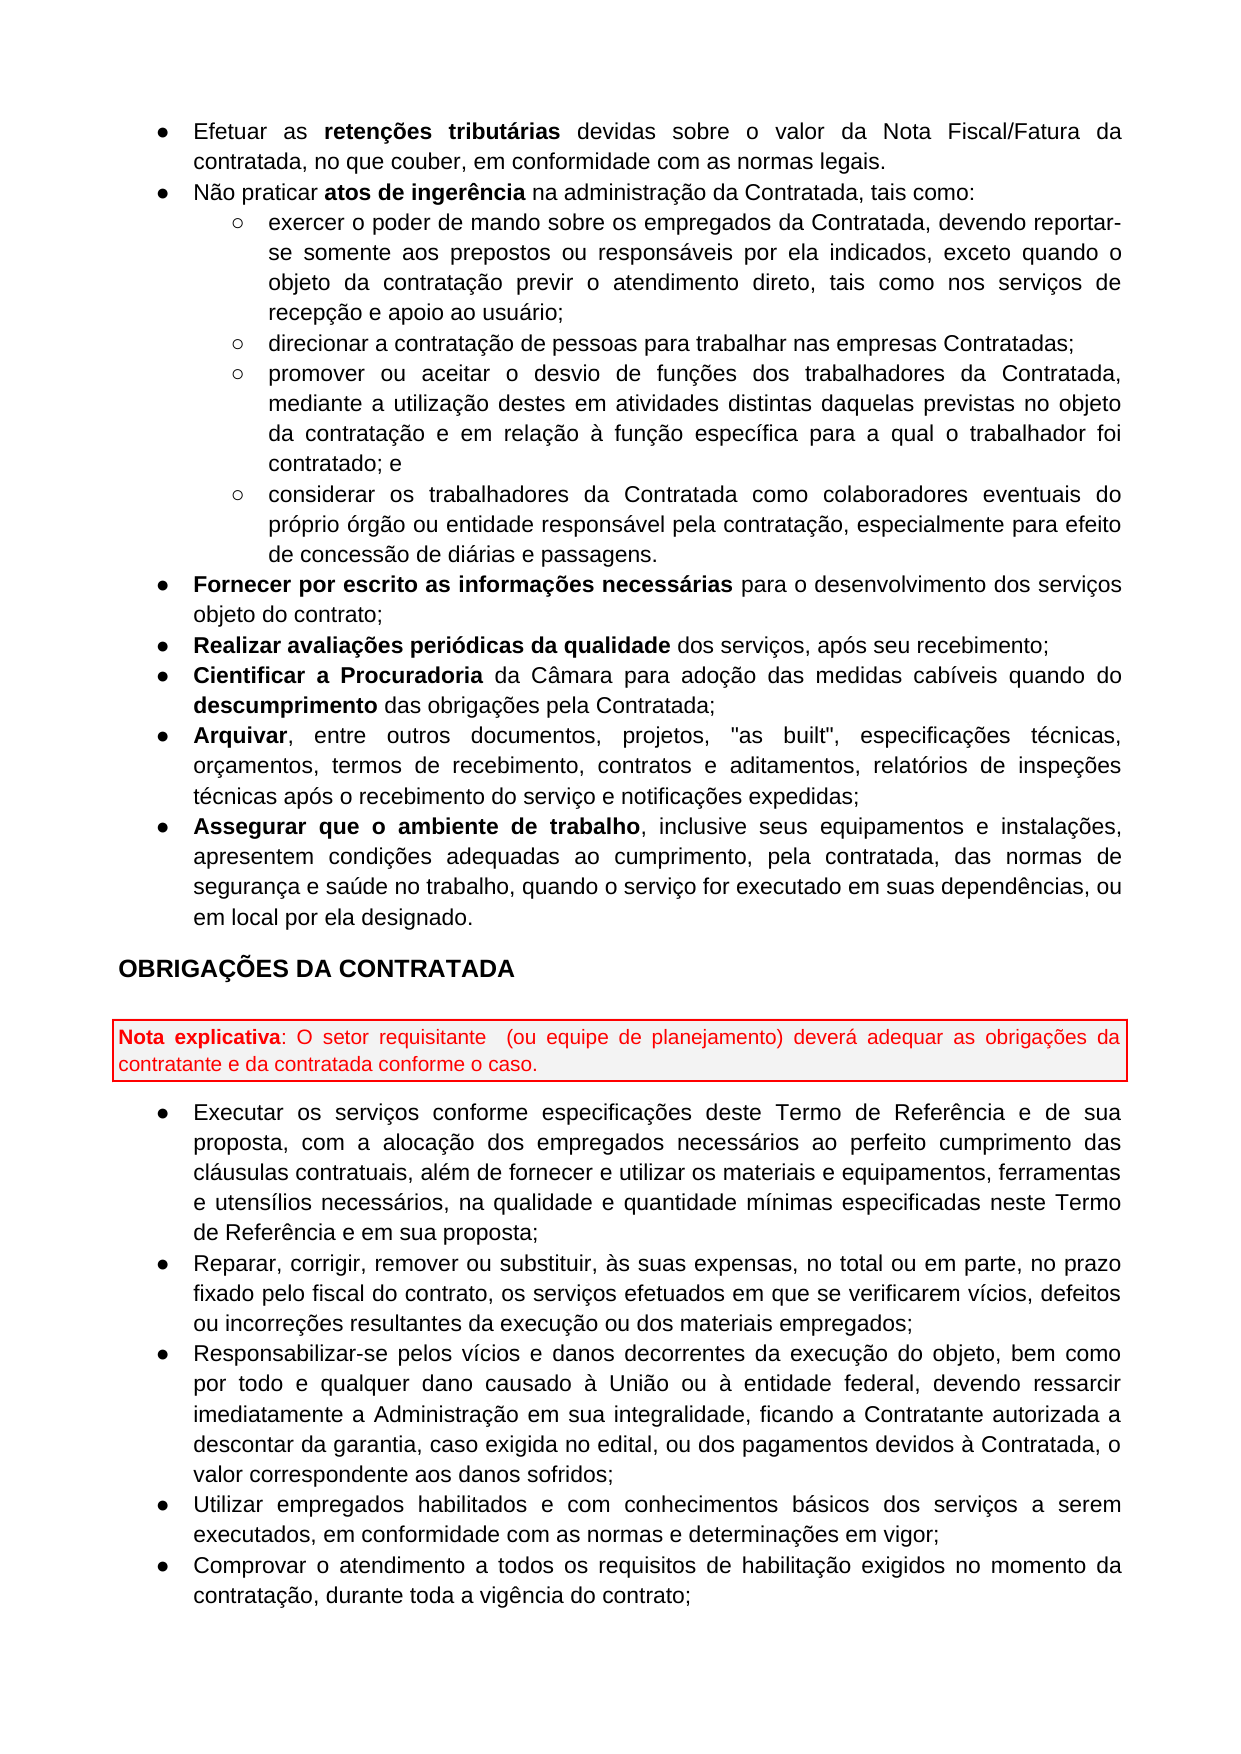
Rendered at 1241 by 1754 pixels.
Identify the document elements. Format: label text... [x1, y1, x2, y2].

list Responsabilizar-se pelos vícios e danos decorrentes da execução do objeto, bem como por todo e qualquer dano causado à União ou à entidade federal, devendo ressarcir imediatamente a Administração em sua integralidade, ficando a Contratante autorizada a descontar da garantia, caso exigida no edital, ou dos pagamentos devidos à Contratada, o valor correspondente aos danos sofridos; [156, 1340, 1122, 1487]
subtitle Realizar avaliações periódicas da qualidade dos serviços, após seu recebimento; [156, 632, 1122, 658]
subtitle Nota explicativa: O setor requisitante (ou equipe de planejamento) deverá adequar as obrigações da contratante e da contratada conforme o caso. [114, 1021, 1126, 1080]
subtitle Cientificar a Procuradoria da Câmara para adoção das medidas cabíveis quando do descumprimento das obrigações pela Contratada; [156, 662, 1122, 718]
subtitle direcionar a contratação de pessoas para trabalhar nas empresas Contratadas; [231, 329, 1122, 356]
subtitle considerar os trabalhadores da Contratada como colaboradores eventuais do próprio órgão ou entidade responsável pela contratação, especialmente para efeito de concessão de diárias e passagens. [231, 481, 1122, 567]
list Comprovar o atendimento a todos os requisitos de habilitação exigidos no momento da contratação, durante toda a vigência do contrato; [156, 1552, 1122, 1608]
subtitle Fornecer por escrito as informações necessárias para o desenvolvimento dos serviços objeto do contrato; [156, 571, 1122, 628]
subtitle Efetuar as retenções tributárias devidas sobre o valor da Nota Fiscal/Fatura da contratada, no que couber, em conformidade com as normas legais. [156, 118, 1122, 174]
subtitle exercer o poder de mando sobre os empregados da Contratada, devendo reportar-se somente aos prepostos ou responsáveis por ela indicados, exceto quando o objeto da contratação previr o atendimento direto, tais como nos serviços de recepção e apoio ao usuário; [231, 209, 1122, 326]
subtitle OBRIGAÇÕES DA CONTRATADA [118, 954, 1122, 983]
subtitle Arquivar, entre outros documentos, projetos, "as built", especificações técnicas, orçamentos, termos de recebimento, contratos e aditamentos, relatórios de inspeções técnicas após o recebimento do serviço e notificações expedidas; [156, 722, 1122, 809]
list Executar os serviços conforme especificações deste Termo de Referência e de sua proposta, com a alocação dos empregados necessários ao perfeito cumprimento das cláusulas contratuais, além de fornecer e utilizar os materiais e equipamentos, ferramentas e utensílios necessários, na qualidade e quantidade mínimas especificadas neste Termo de Referência e em sua proposta; [156, 1098, 1122, 1246]
list Utilizar empregados habilitados e com conhecimentos básicos dos serviços a serem executados, em conformidade com as normas e determinações em vigor; [156, 1491, 1122, 1548]
list Reparar, corrigir, remover ou substituir, às suas expensas, no total ou em parte, no prazo fixado pelo fiscal do contrato, os serviços efetuados em que se verificarem vícios, defeitos ou incorreções resultantes da execução ou dos materiais empregados; [156, 1249, 1122, 1336]
subtitle Não praticar atos de ingerência na administração da Contratada, tais como: [156, 178, 1122, 205]
subtitle Assegurar que o ambiente de trabalho, inclusive seus equipamentos e instalações, apresentem condições adequadas ao cumprimento, pela contratada, das normas de segurança e saúde no trabalho, quando o serviço for executado em suas dependências, ou em local por ela designado. [156, 813, 1122, 930]
subtitle promover ou aceitar o desvio de funções dos trabalhadores da Contratada, mediante a utilização destes em atividades distintas daquelas previstas no objeto da contratação e em relação à função específica para a qual o trabalhador foi contratado; e [231, 360, 1122, 477]
